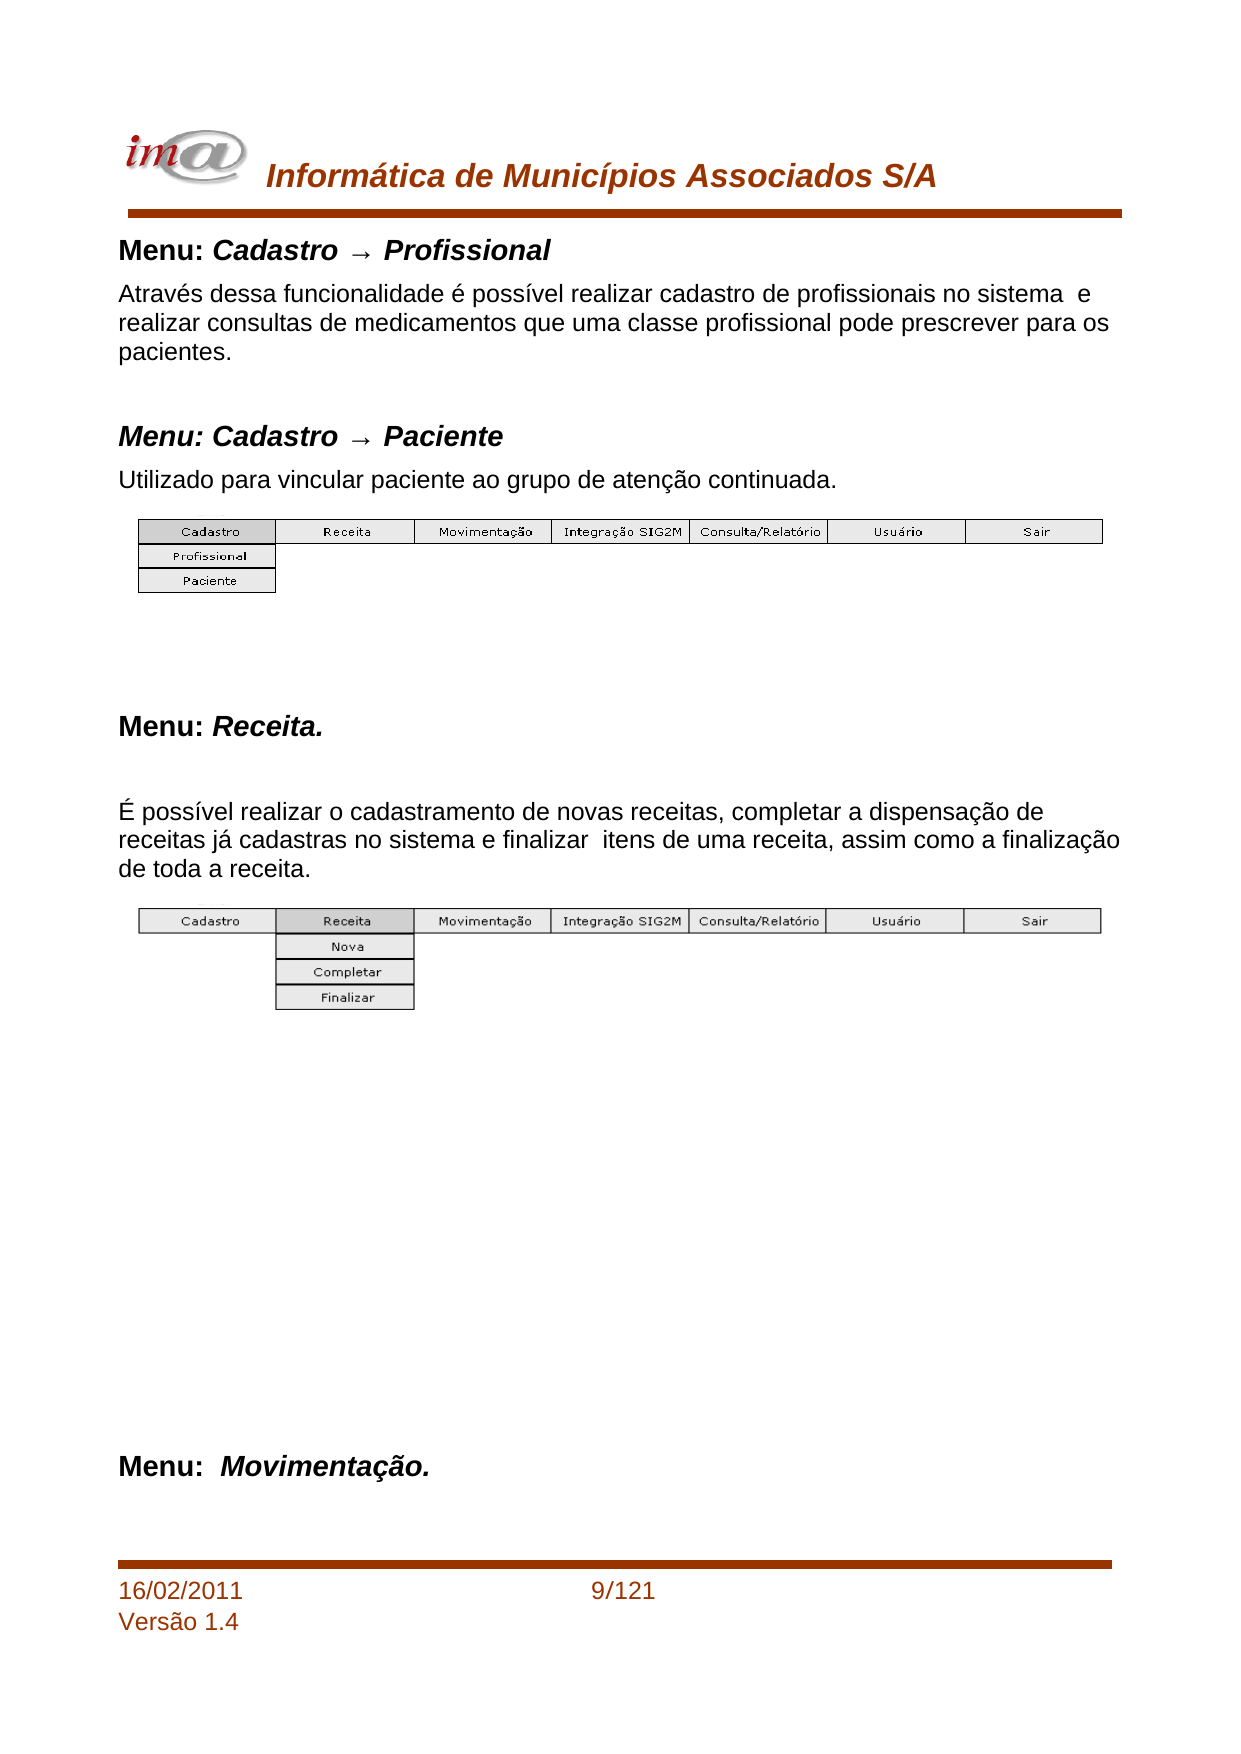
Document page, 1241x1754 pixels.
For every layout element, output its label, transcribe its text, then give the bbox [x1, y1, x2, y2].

text Menu: Cadastro → Paciente [118, 419, 1122, 453]
picture [134, 515, 1105, 596]
text É possível realizar o cadastramento de novas receitas, completar a dispensação de receitas já cadastras no sistema e finalizar itens de uma receita, assim como a finalização de toda a receita. [118, 797, 1122, 883]
text Utilizado para vincular paciente ao grupo de atenção continuada. [118, 466, 1122, 494]
text Através dessa funcionalidade é possível realizar cadastro de profissionais no sistema e realizar consultas de medicamentos que uma classe profissional pode prescrever para os pacientes. [118, 279, 1122, 366]
text Menu: Movimentação. [118, 1449, 1122, 1483]
picture [119, 121, 249, 191]
picture [134, 904, 1106, 1014]
text Menu: Cadastro → Profissional [118, 233, 1122, 267]
text Menu: Receita. [118, 709, 1122, 743]
